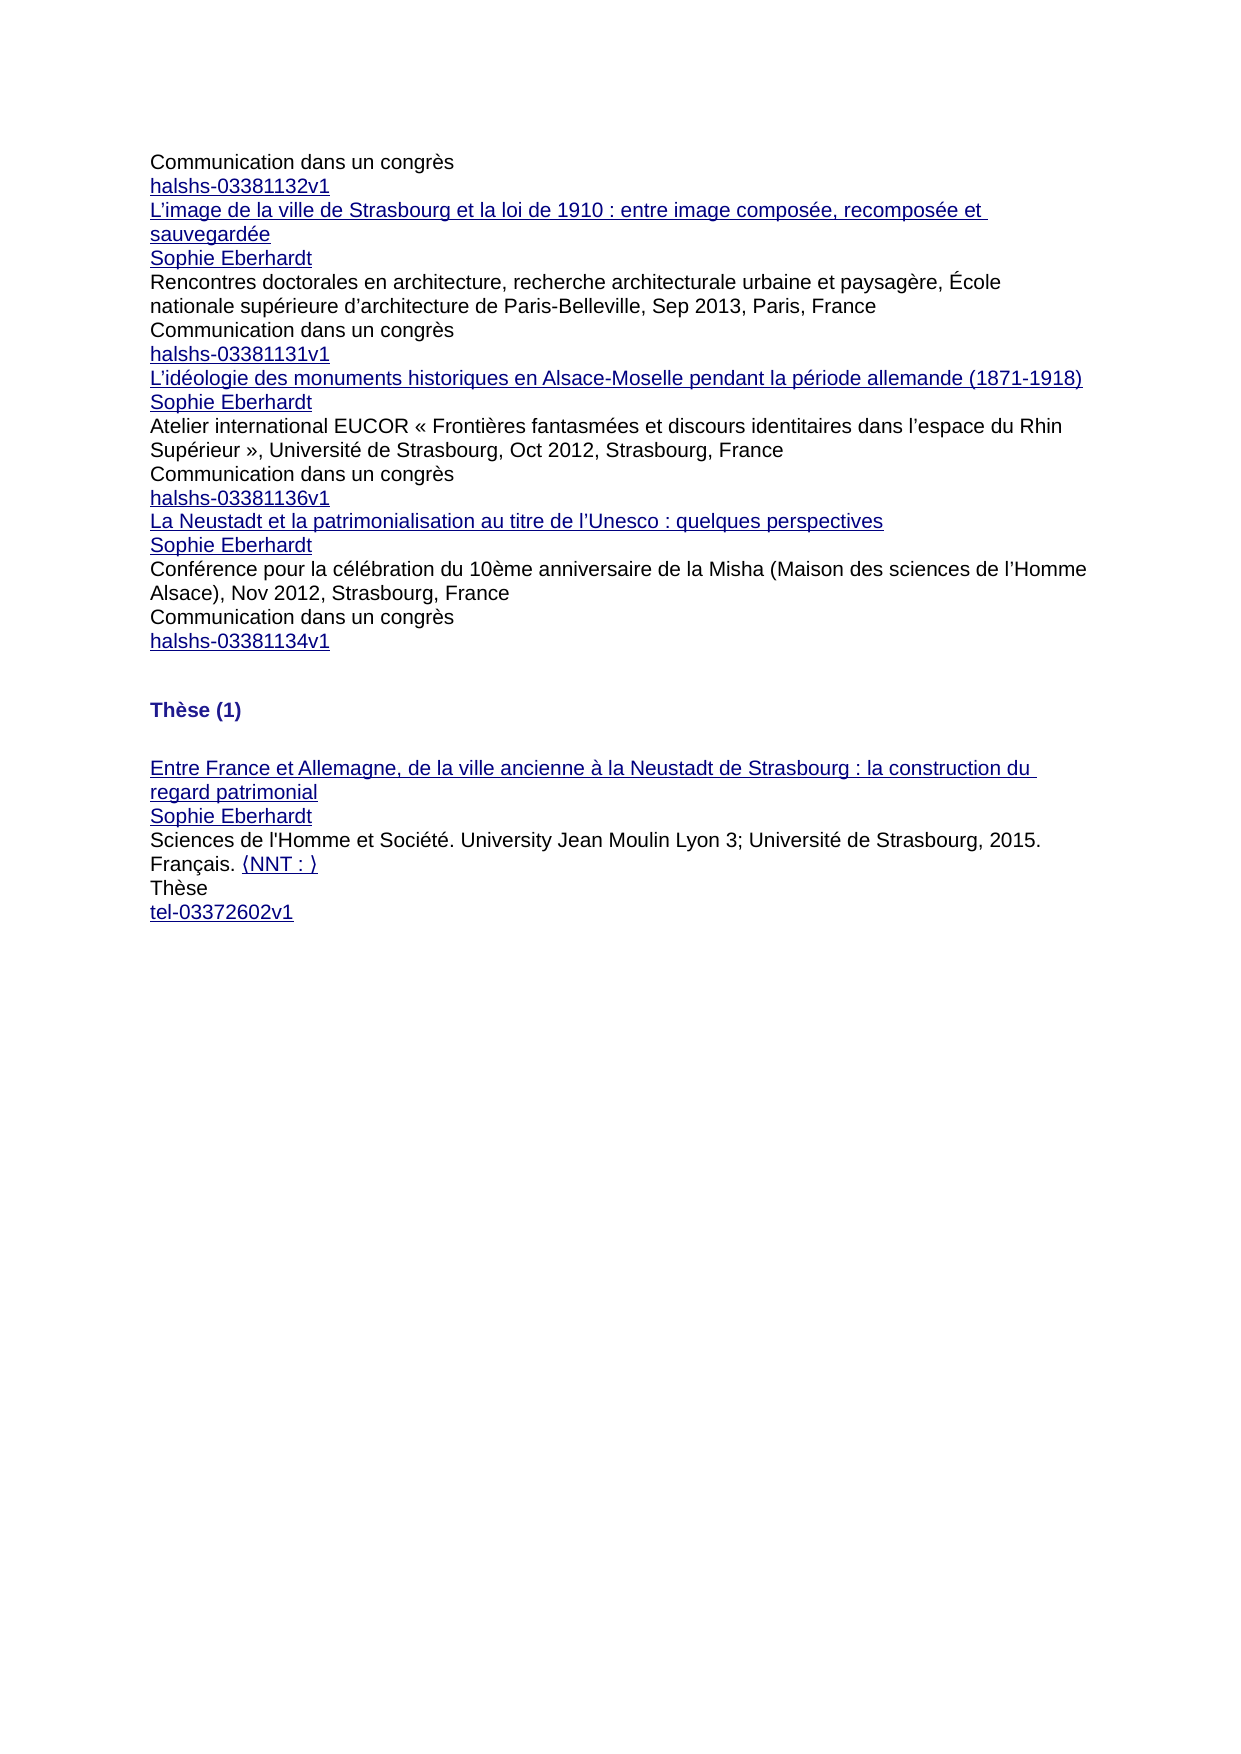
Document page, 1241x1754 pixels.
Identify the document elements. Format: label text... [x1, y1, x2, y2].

table_cell Communication dans un congrès halshs-03381132v1 [150, 150, 1090, 198]
subtitle Thèse (1) [150, 698, 1090, 722]
table_cell L’idéologie des monuments historiques en Alsace-Moselle pendant la période allemande (1871-1918) Sophie Eberhardt Atelier international EUCOR « Frontières fantasmées et discours identitaires dans l’espace du Rhin Supérieur », Université de Strasbourg, Oct 2012, Strasbourg, France Communication dans un congrès halshs-03381136v1 [150, 366, 1090, 509]
table_cell La Neustadt et la patrimonialisation au titre de l’Unesco : quelques perspectives Sophie Eberhardt Conférence pour la célébration du 10ème anniversaire de la Misha (Maison des sciences de l’Homme Alsace), Nov 2012, Strasbourg, France Communication dans un congrès halshs-03381134v1 [150, 509, 1090, 653]
table_cell L’image de la ville de Strasbourg et la loi de 1910 : entre image composée, recomposée et sauvegardée Sophie Eberhardt Rencontres doctorales en architecture, recherche architecturale urbaine et paysagère, École nationale supérieure d’architecture de Paris-Belleville, Sep 2013, Paris, France Communication dans un congrès halshs-03381131v1 [150, 198, 1090, 366]
table_header Entre France et Allemagne, de la ville ancienne à la Neustadt de Strasbourg : la construction du regard patrimonial Sophie Eberhardt Sciences de l'Homme et Société. University Jean Moulin Lyon 3; Université de Strasbourg, 2015. Français. ⟨NNT : ⟩ Thèse tel-03372602v1 [150, 756, 1090, 924]
